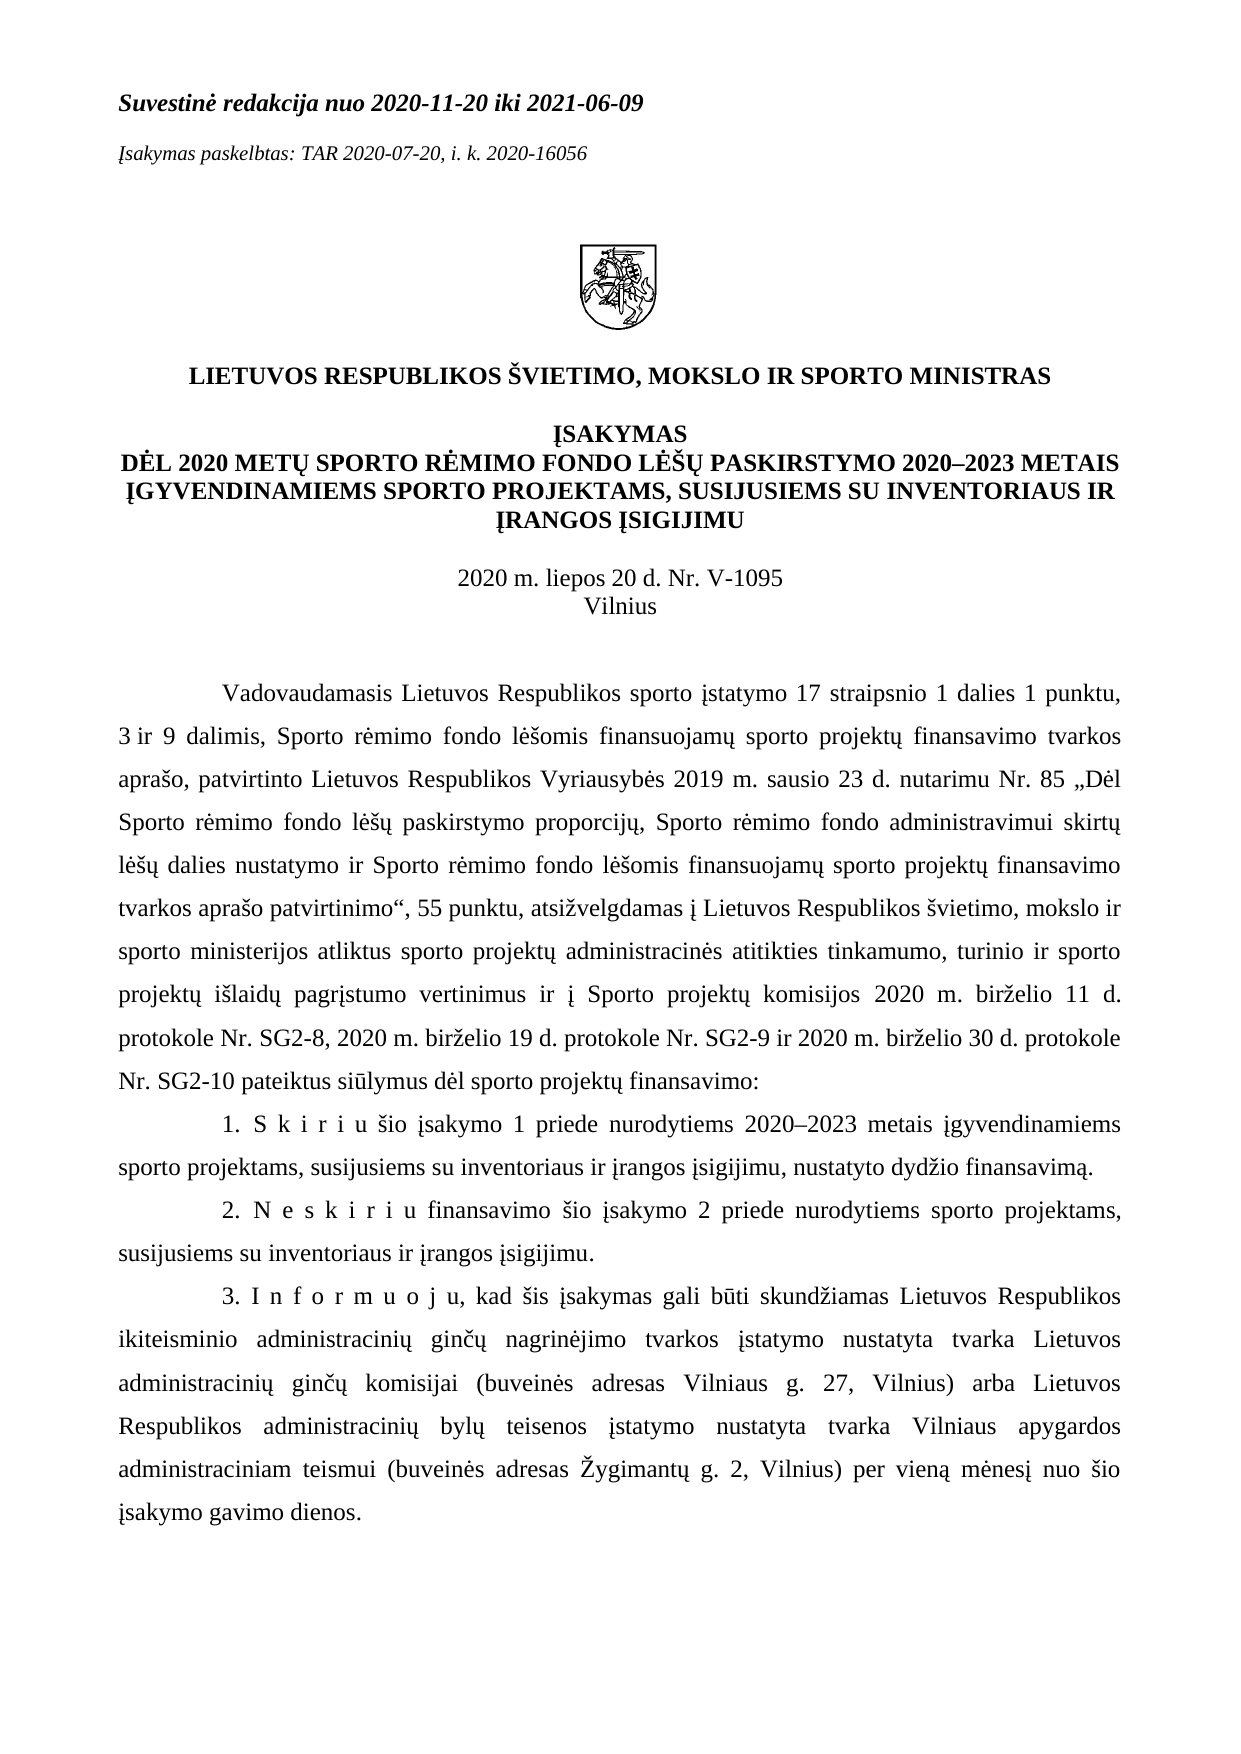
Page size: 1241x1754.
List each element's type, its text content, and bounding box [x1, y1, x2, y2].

text DĖL 2020 METŲ SPORTO RĖMIMO FONDO LĖŠŲ PASKIRSTYMO 2020–2023 METAIS ĮGYVENDINAMIEMS SPORTO PROJEKTAMS, SUSIJUSIEMS SU INVENTORIAUS IR ĮRANGOS ĮSIGIJIMU [118, 448, 1122, 534]
text Įsakymas paskelbtas: TAR 2020-07-20, i. k. 2020-16056 [118, 141, 1122, 165]
text Vilnius [118, 591, 1122, 620]
text 1. S k i r i u šio įsakymo 1 priede nurodytiems 2020–2023 metais įgyvendinamiems sporto projektams, susijusiems su inventoriaus ir įrangos įsigijimu, nustatyto dydžio finansavimą. [118, 1109, 1122, 1181]
text LIETUVOS RESPUBLIKOS ŠVIETIMO, MOKSLO IR SPORTO MINISTRAS [118, 361, 1122, 390]
text Suvestinė redakcija nuo 2020-11-20 iki 2021-06-09 [118, 88, 1122, 117]
text 3. I n f o r m u o j u, kad šis įsakymas gali būti skundžiamas Lietuvos Respublikos ikiteisminio administracinių ginčų nagrinėjimo tvarkos įstatymo nustatyta tvarka Lietuvos administracinių ginčų komisijai (buveinės adresas Vilniaus g. 27, Vilnius) arba Lietuvos Respublikos administracinių bylų teisenos įstatymo nustatyta tvarka Vilniaus apygardos administraciniam teismui (buveinės adresas Žygimantų g. 2, Vilnius) per vieną mėnesį nuo šio įsakymo gavimo dienos. [118, 1281, 1122, 1526]
text Vadovaudamasis Lietuvos Respublikos sporto įstatymo 17 straipsnio 1 dalies 1 punktu, 3 ir 9 dalimis, Sporto rėmimo fondo lėšomis finansuojamų sporto projektų finansavimo tvarkos aprašo, patvirtinto Lietuvos Respublikos Vyriausybės 2019 m. sausio 23 d. nutarimu Nr. 85 „Dėl Sporto rėmimo fondo lėšų paskirstymo proporcijų, Sporto rėmimo fondo administravimui skirtų lėšų dalies nustatymo ir Sporto rėmimo fondo lėšomis finansuojamų sporto projektų finansavimo tvarkos aprašo patvirtinimo“, 55 punktu, atsižvelgdamas į Lietuvos Respublikos švietimo, mokslo ir sporto ministerijos atliktus sporto projektų administracinės atitikties tinkamumo, turinio ir sporto projektų išlaidų pagrįstumo vertinimus ir į Sporto projektų komisijos 2020 m. birželio 11 d. protokole Nr. SG2-8, 2020 m. birželio 19 d. protokole Nr. SG2-9 ir 2020 m. birželio 30 d. protokole Nr. SG2-10 pateiktus siūlymus dėl sporto projektų finansavimo: [118, 678, 1122, 1094]
text 2020 m. liepos 20 d. Nr. V-1095 [118, 563, 1122, 591]
text ĮSAKYMAS [118, 419, 1122, 448]
text 2. N e s k i r i u finansavimo šio įsakymo 2 priede nurodytiems sporto projektams, susijusiems su inventoriaus ir įrangos įsigijimu. [118, 1195, 1122, 1267]
